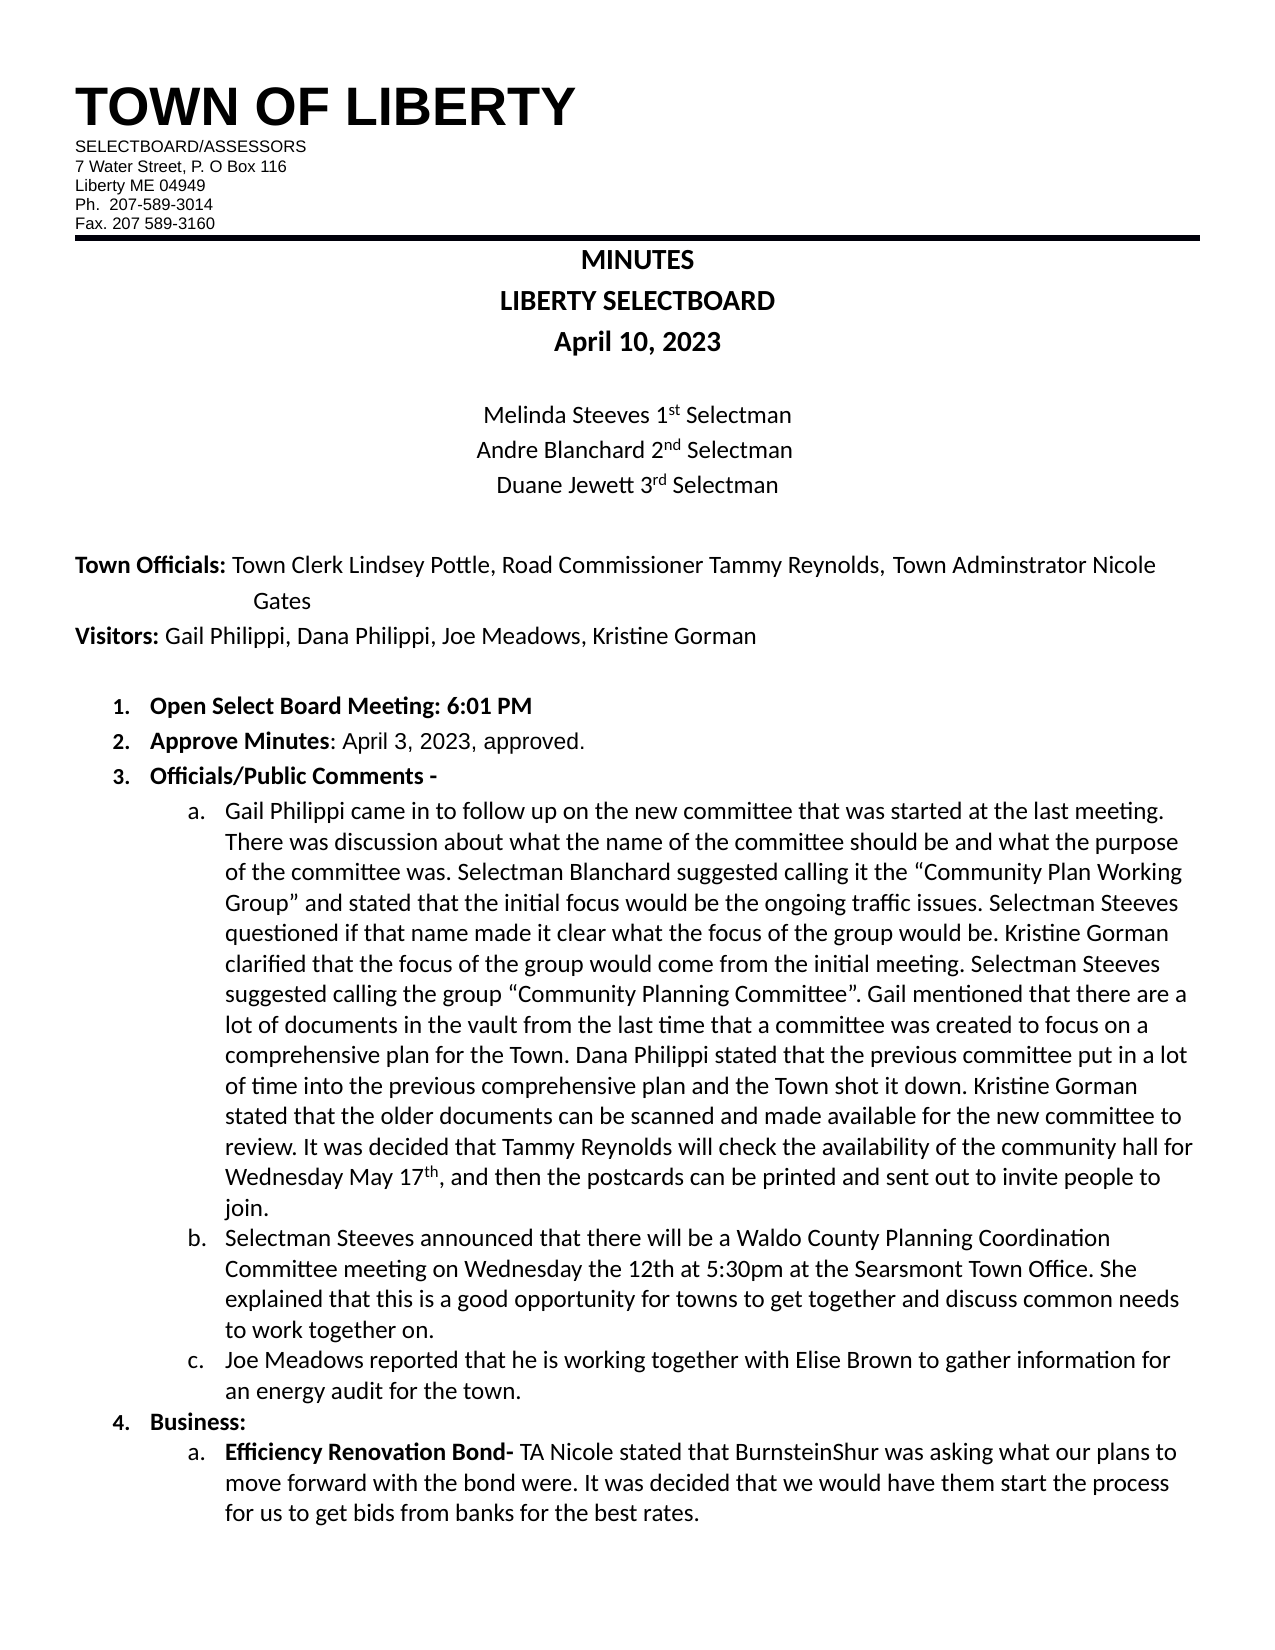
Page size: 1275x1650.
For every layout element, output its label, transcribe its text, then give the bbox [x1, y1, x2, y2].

list Efficiency Renovation Bond- TA Nicole stated that BurnsteinShur was asking what our plans to move forward with the bond were. It was decided that we would have them start the process for us to get bids from banks for the best rates. [187, 1436, 1200, 1528]
text Visitors: Gail Philippi, Dana Philippi, Joe Meadows, Kristine Gorman [75, 620, 1200, 651]
text MINUTES [75, 241, 1200, 277]
list Approve Minutes: April 3, 2023, approved. [112, 725, 1200, 756]
list Open Select Board Meeting: 6:01 PM [112, 690, 1200, 721]
list Joe Meadows reported that he is working together with Elise Brown to gather information for an energy audit for the town. [187, 1345, 1200, 1406]
text Duane Jewett 3rd Selectman [75, 469, 1200, 500]
list Gail Philippi came in to follow up on the new committee that was started at the last meeting. There was discussion about what the name of the committee should be and what the purpose of the committee was. Selectman Blanchard suggested calling it the “Community Plan Working Group” and stated that the initial focus would be the ongoing traffic issues. Selectman Steeves questioned if that name made it clear what the focus of the group would be. Kristine Gorman clarified that the focus of the group would come from the initial meeting. Selectman Steeves suggested calling the group “Community Planning Committee”. Gail mentioned that there are a lot of documents in the vault from the last time that a committee was created to focus on a comprehensive plan for the Town. Dana Philippi stated that the previous committee put in a lot of time into the previous comprehensive plan and the Town shot it down. Kristine Gorman stated that the older documents can be scanned and made available for the new committee to review. It was decided that Tammy Reynolds will check the availability of the community hall for Wednesday May 17th, and then the postcards can be printed and sent out to invite people to join. [187, 795, 1200, 1223]
text Melinda Steeves 1st Selectman [75, 399, 1200, 430]
list Business: [112, 1406, 1200, 1436]
list Selectman Steeves announced that there will be a Waldo County Planning Coordination Committee meeting on Wednesday the 12th at 5:30pm at the Searsmont Town Office. She explained that this is a good opportunity for towns to get together and discuss common needs to work together on. [187, 1223, 1200, 1345]
text Town Officials: Town Clerk Lindsey Pottle, Road Commissioner Tammy Reynolds, Town Adminstrator Nicole Gates [75, 545, 1200, 616]
text LIBERTY SELECTBOARD [75, 282, 1200, 318]
text April 10, 2023 [75, 323, 1200, 359]
text Andre Blanchard 2nd Selectman [75, 434, 1200, 465]
list Officials/Public Comments - [112, 760, 1200, 791]
